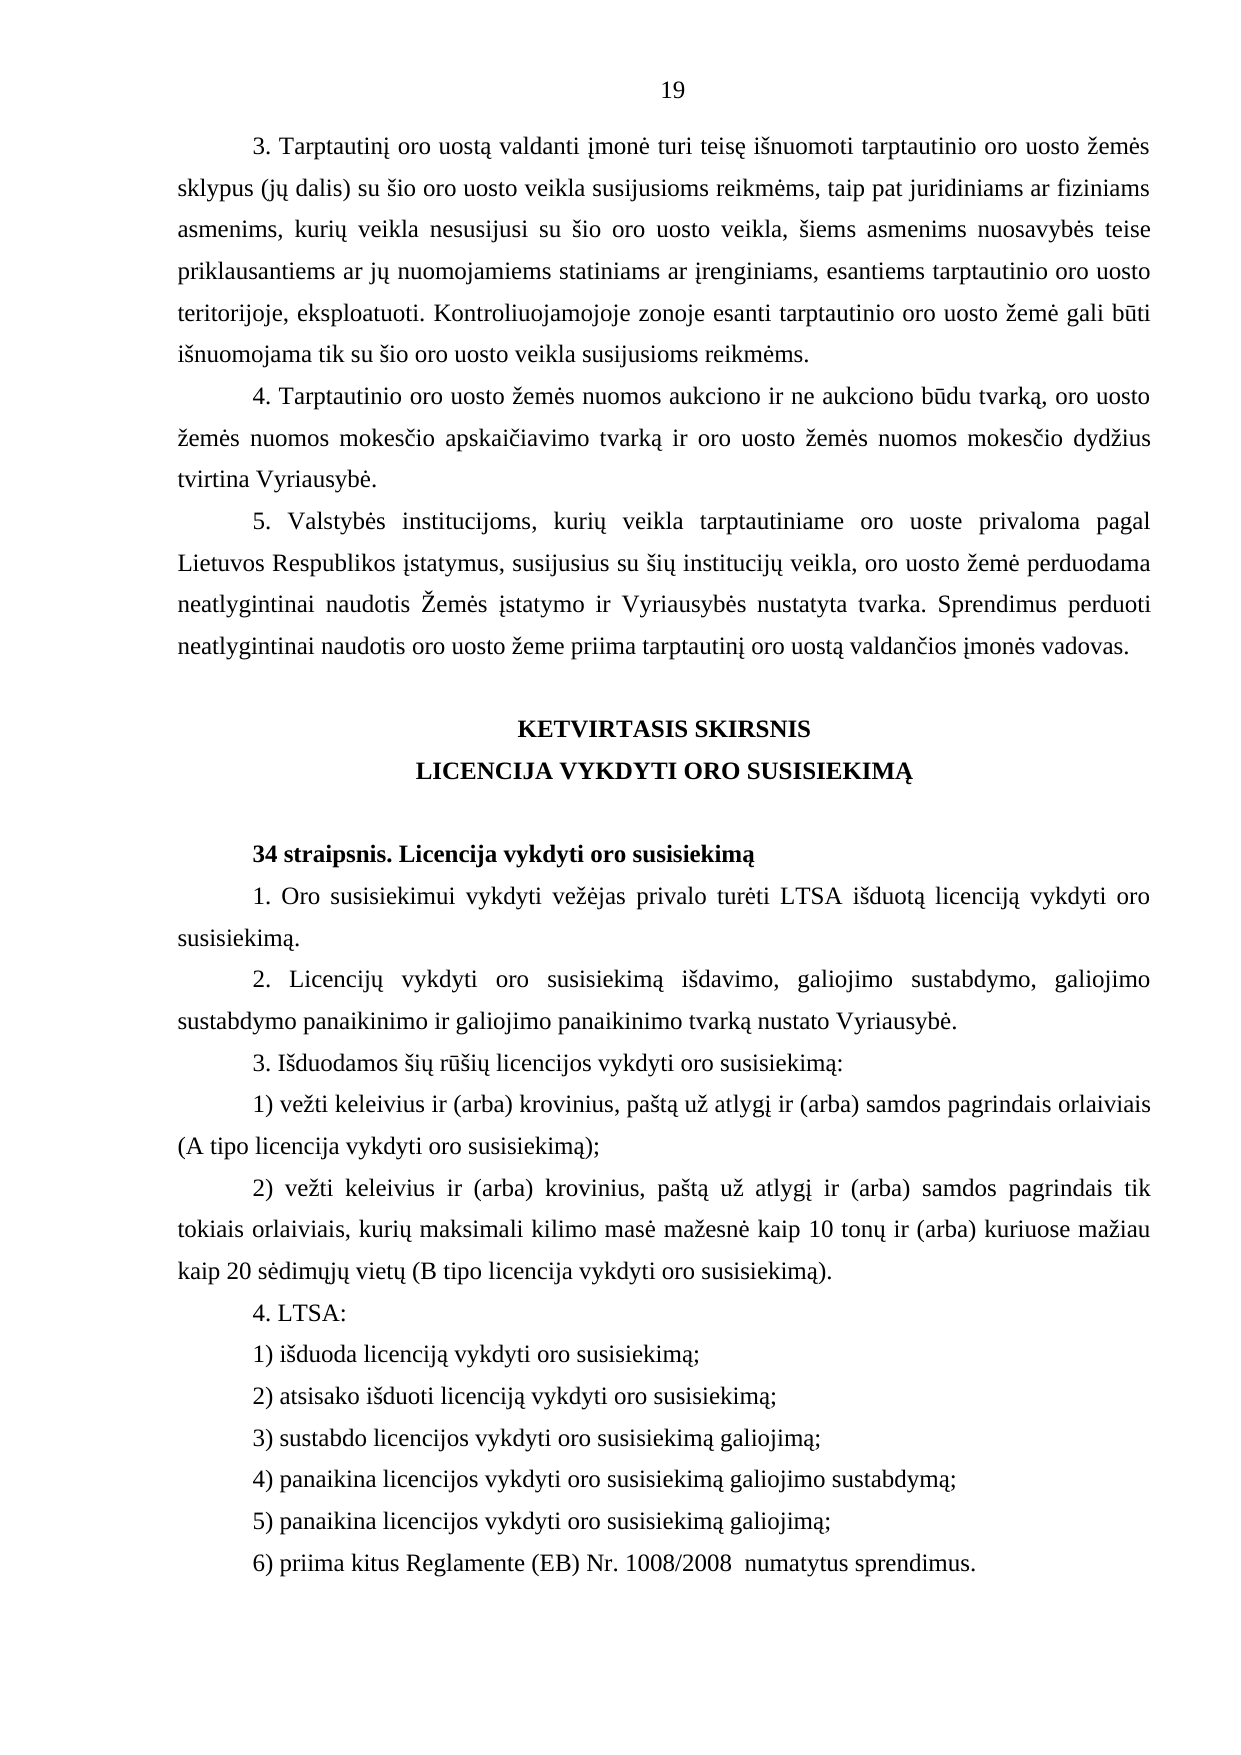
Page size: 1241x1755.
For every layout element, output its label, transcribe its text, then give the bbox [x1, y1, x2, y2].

text 3. Išduodamos šių rūšių licencijos vykdyti oro susisiekimą: [177, 1035, 1152, 1076]
text 4) panaikina licencijos vykdyti oro susisiekimą galiojimo sustabdymą; [177, 1451, 1152, 1493]
text 1) vežti keleivius ir (arba) krovinius, paštą už atlygį ir (arba) samdos pagrindais orlaiviais (A tipo licencija vykdyti oro susisiekimą); [177, 1076, 1152, 1160]
text 2) vežti keleivius ir (arba) krovinius, paštą už atlygį ir (arba) samdos pagrindais tik tokiais orlaiviais, kurių maksimali kilimo masė mažesnė kaip 10 tonų ir (arba) kuriuose mažiau kaip 20 sėdimųjų vietų (B tipo licencija vykdyti oro susisiekimą). [177, 1160, 1152, 1285]
text 3. Tarptautinį oro uostą valdanti įmonė turi teisę išnuomoti tarptautinio oro uosto žemės sklypus (jų dalis) su šio oro uosto veikla susijusioms reikmėms, taip pat juridiniams ar fiziniams asmenims, kurių veikla nesusijusi su šio oro uosto veikla, šiems asmenims nuosavybės teise priklausantiems ar jų nuomojamiems statiniams ar įrenginiams, esantiems tarptautinio oro uosto teritorijoje, eksploatuoti. Kontroliuojamojoje zonoje esanti tarptautinio oro uosto žemė gali būti išnuomojama tik su šio oro uosto veikla susijusioms reikmėms. [177, 118, 1152, 368]
text 2. Licencijų vykdyti oro susisiekimą išdavimo, galiojimo sustabdymo, galiojimo sustabdymo panaikinimo ir galiojimo panaikinimo tvarką nustato Vyriausybė. [177, 951, 1152, 1035]
text 6) priima kitus Reglamente (EB) Nr. 1008/2008 numatytus sprendimus. [177, 1535, 1152, 1576]
text LICENCIJA VYKDYTI ORO SUSISIEKIMĄ [177, 743, 1152, 785]
text 4. Tarptautinio oro uosto žemės nuomos aukciono ir ne aukciono būdu tvarką, oro uosto žemės nuomos mokesčio apskaičiavimo tvarką ir oro uosto žemės nuomos mokesčio dydžius tvirtina Vyriausybė. [177, 368, 1152, 493]
text 5) panaikina licencijos vykdyti oro susisiekimą galiojimą; [177, 1493, 1152, 1535]
text 3) sustabdo licencijos vykdyti oro susisiekimą galiojimą; [177, 1410, 1152, 1451]
text 4. LTSA: [177, 1285, 1152, 1326]
text KETVIRTASIS skirsnis [177, 701, 1152, 743]
text 5. Valstybės institucijoms, kurių veikla tarptautiniame oro uoste privaloma pagal Lietuvos Respublikos įstatymus, susijusius su šių institucijų veikla, oro uosto žemė perduodama neatlygintinai naudotis Žemės įstatymo ir Vyriausybės nustatyta tvarka. Sprendimus perduoti neatlygintinai naudotis oro uosto žeme priima tarptautinį oro uostą valdančios įmonės vadovas. [177, 493, 1152, 660]
text 2) atsisako išduoti licenciją vykdyti oro susisiekimą; [177, 1368, 1152, 1410]
text 34 straipsnis. Licencija vykdyti oro susisiekimą [177, 826, 1152, 868]
text 1. Oro susisiekimui vykdyti vežėjas privalo turėti LTSA išduotą licenciją vykdyti oro susisiekimą. [177, 868, 1152, 951]
text 1) išduoda licenciją vykdyti oro susisiekimą; [177, 1326, 1152, 1368]
